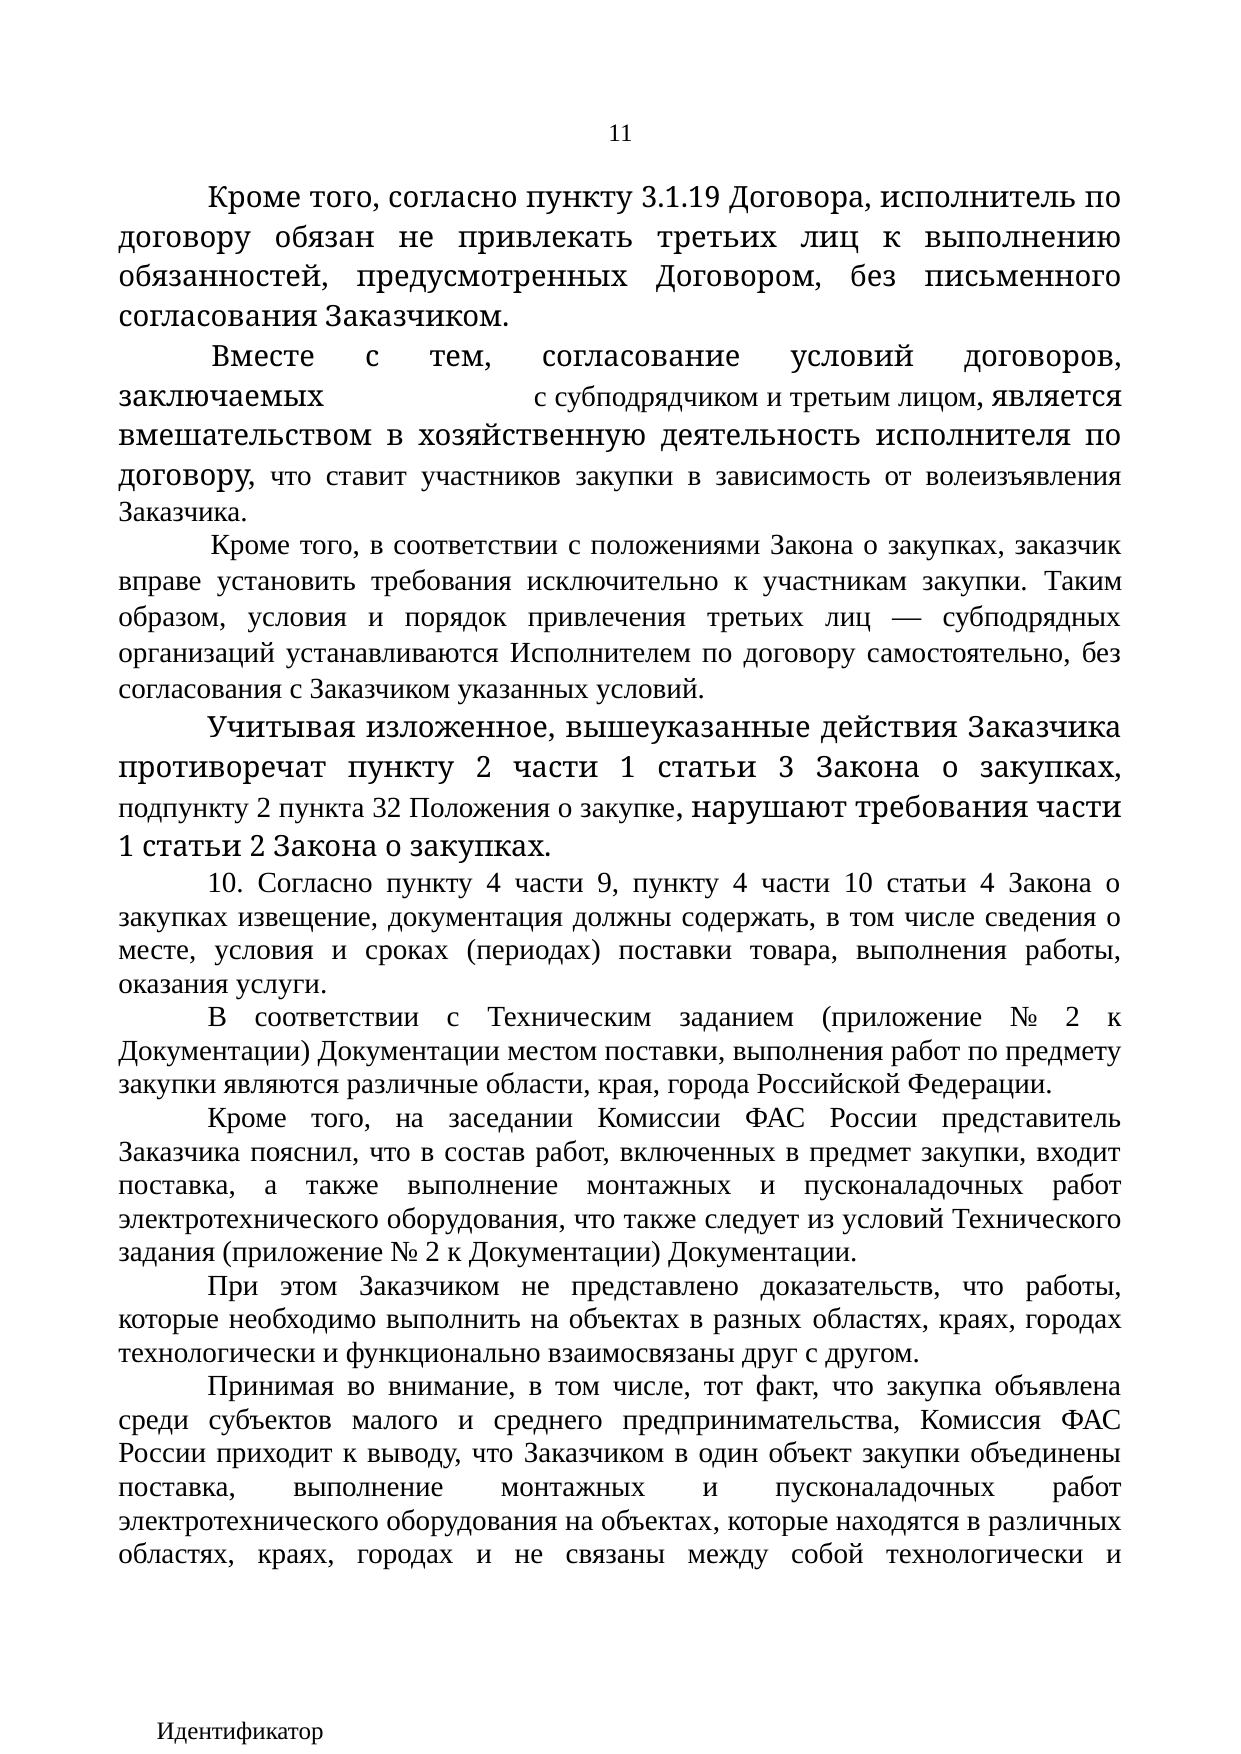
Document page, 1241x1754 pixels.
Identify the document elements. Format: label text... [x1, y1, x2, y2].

text Вместе с тем, согласование условий договоров, заключаемых с субподрядчиком и третьим лицом, является вмешательством в хозяйственную деятельность исполнителя по договору, что ставит участников закупки в зависимость от волеизъявления Заказчика. [118, 335, 1122, 527]
text В соответствии с Техническим заданием (приложение № 2 к Документации) Документации местом поставки, выполнения работ по предмету закупки являются различные области, края, города Российской Федерации. [118, 999, 1122, 1100]
text Кроме того, в соответствии с положениями Закона о закупках, заказчик вправе установить требования исключительно к участникам закупки. Таким образом, условия и порядок привлечения третьих лиц — субподрядных организаций устанавливаются Исполнителем по договору самостоятельно, без согласования с Заказчиком указанных условий. [118, 527, 1122, 704]
text Принимая во внимание, в том числе, тот факт, что закупка объявлена среди субъектов малого и среднего предпринимательства, Комиссия ФАС России приходит к выводу, что Заказчиком в один объект закупки объединены поставка, выполнение монтажных и пусконаладочных работ электротехнического оборудования на объектах, которые находятся в различных областях, краях, городах и не связаны между собой технологически и [118, 1368, 1122, 1570]
text 10. Согласно пункту 4 части 9, пункту 4 части 10 статьи 4 Закона о закупках извещение, документация должны содержать, в том числе сведения о месте, условия и сроках (периодах) поставки товара, выполнения работы, оказания услуги. [118, 865, 1122, 999]
text Кроме того, согласно пункту 3.1.19 Договора, исполнитель по договору обязан не привлекать третьих лиц к выполнению обязанностей, предусмотренных Договором, без письменного согласования Заказчиком. [118, 176, 1122, 335]
text Кроме того, на заседании Комиссии ФАС России представитель Заказчика пояснил, что в состав работ, включенных в предмет закупки, входит поставка, а также выполнение монтажных и пусконаладочных работ электротехнического оборудования, что также следует из условий Технического задания (приложение № 2 к Документации) Документации. [118, 1100, 1122, 1268]
text При этом Заказчиком не представлено доказательств, что работы, которые необходимо выполнить на объектах в разных областях, краях, городах технологически и функционально взаимосвязаны друг с другом. [118, 1268, 1122, 1368]
text Учитывая изложенное, вышеуказанные действия Заказчика противоречат пункту 2 части 1 статьи 3 Закона о закупках, подпункту 2 пункта 32 Положения о закупке, нарушают требования части 1 статьи 2 Закона о закупках. [118, 707, 1122, 865]
